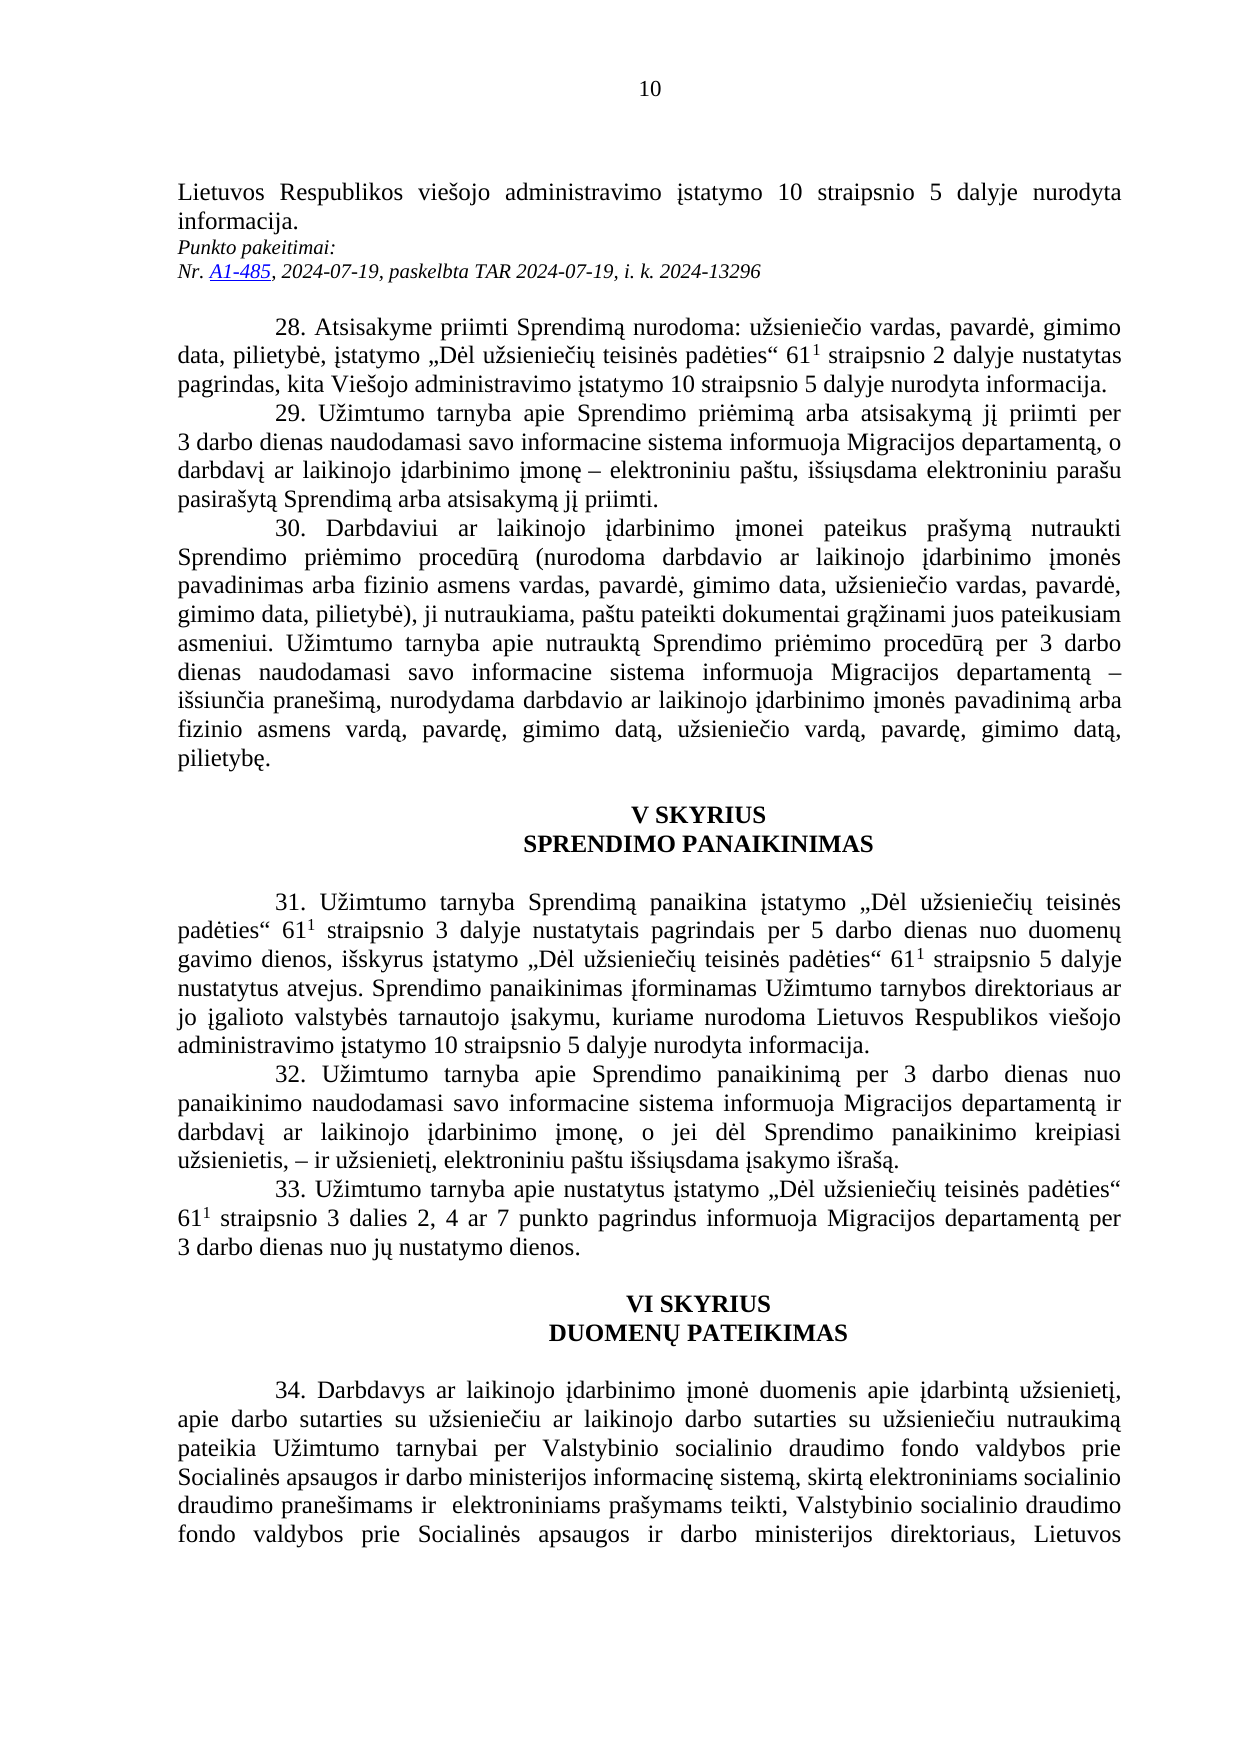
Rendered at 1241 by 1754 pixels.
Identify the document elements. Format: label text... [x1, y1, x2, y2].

text 32. Užimtumo tarnyba apie Sprendimo panaikinimą per 3 darbo dienas nuo panaikinimo naudodamasi savo informacine sistema informuoja Migracijos departamentą ir darbdavį ar laikinojo įdarbinimo įmonę, o jei dėl Sprendimo panaikinimo kreipiasi užsienietis, – ir užsienietį, elektroniniu paštu išsiųsdama įsakymo išrašą. [177, 1059, 1122, 1174]
text 33. Užimtumo tarnyba apie nustatytus įstatymo „Dėl užsieniečių teisinės padėties“ 611 straipsnio 3 dalies 2, 4 ar 7 punkto pagrindus informuoja Migracijos departamentą per 3 darbo dienas nuo jų nustatymo dienos. [177, 1174, 1122, 1260]
text DUOMENŲ PATEIKIMAS [177, 1318, 1122, 1347]
text 34. Darbdavys ar laikinojo įdarbinimo įmonė duomenis apie įdarbintą užsienietį, apie darbo sutarties su užsieniečiu ar laikinojo darbo sutarties su užsieniečiu nutraukimą pateikia Užimtumo tarnybai per Valstybinio socialinio draudimo fondo valdybos prie Socialinės apsaugos ir darbo ministerijos informacinę sistemą, skirtą elektroniniams socialinio draudimo pranešimams ir elektroniniams prašymams teikti, Valstybinio socialinio draudimo fondo valdybos prie Socialinės apsaugos ir darbo ministerijos direktoriaus, Lietuvos [177, 1375, 1122, 1548]
text Punkto pakeitimai: [177, 235, 1122, 259]
text 30. Darbdaviui ar laikinojo įdarbinimo įmonei pateikus prašymą nutraukti Sprendimo priėmimo procedūrą (nurodoma darbdavio ar laikinojo įdarbinimo įmonės pavadinimas arba fizinio asmens vardas, pavardė, gimimo data, užsieniečio vardas, pavardė, gimimo data, pilietybė), ji nutraukiama, paštu pateikti dokumentai grąžinami juos pateikusiam asmeniui. Užimtumo tarnyba apie nutrauktą Sprendimo priėmimo procedūrą per 3 darbo dienas naudodamasi savo informacine sistema informuoja Migracijos departamentą – išsiunčia pranešimą, nurodydama darbdavio ar laikinojo įdarbinimo įmonės pavadinimą arba fizinio asmens vardą, pavardę, gimimo datą, užsieniečio vardą, pavardę, gimimo datą, pilietybę. [177, 513, 1122, 772]
text Nr. A1-485, 2024-07-19, paskelbta TAR 2024-07-19, i. k. 2024-13296 [177, 259, 1122, 283]
text VI SKYRIUS [177, 1289, 1122, 1318]
text V SKYRIUS [177, 800, 1122, 829]
text 29. Užimtumo tarnyba apie Sprendimo priėmimą arba atsisakymą jį priimti per 3 darbo dienas naudodamasi savo informacine sistema informuoja Migracijos departamentą, o darbdavį ar laikinojo įdarbinimo įmonę – elektroniniu paštu, išsiųsdama elektroniniu parašu pasirašytą Sprendimą arba atsisakymą jį priimti. [177, 398, 1122, 513]
text 31. Užimtumo tarnyba Sprendimą panaikina įstatymo „Dėl užsieniečių teisinės padėties“ 611 straipsnio 3 dalyje nustatytais pagrindais per 5 darbo dienas nuo duomenų gavimo dienos, išskyrus įstatymo „Dėl užsieniečių teisinės padėties“ 611 straipsnio 5 dalyje nustatytus atvejus. Sprendimo panaikinimas įforminamas Užimtumo tarnybos direktoriaus ar jo įgalioto valstybės tarnautojo įsakymu, kuriame nurodoma Lietuvos Respublikos viešojo administravimo įstatymo 10 straipsnio 5 dalyje nurodyta informacija. [177, 887, 1122, 1059]
text SPRENDIMO PANAIKINIMAS [177, 829, 1122, 858]
text Lietuvos Respublikos viešojo administravimo įstatymo 10 straipsnio 5 dalyje nurodyta informacija. [177, 177, 1122, 235]
text 28. Atsisakyme priimti Sprendimą nurodoma: užsieniečio vardas, pavardė, gimimo data, pilietybė, įstatymo „Dėl užsieniečių teisinės padėties“ 611 straipsnio 2 dalyje nustatytas pagrindas, kita Viešojo administravimo įstatymo 10 straipsnio 5 dalyje nurodyta informacija. [177, 312, 1122, 398]
